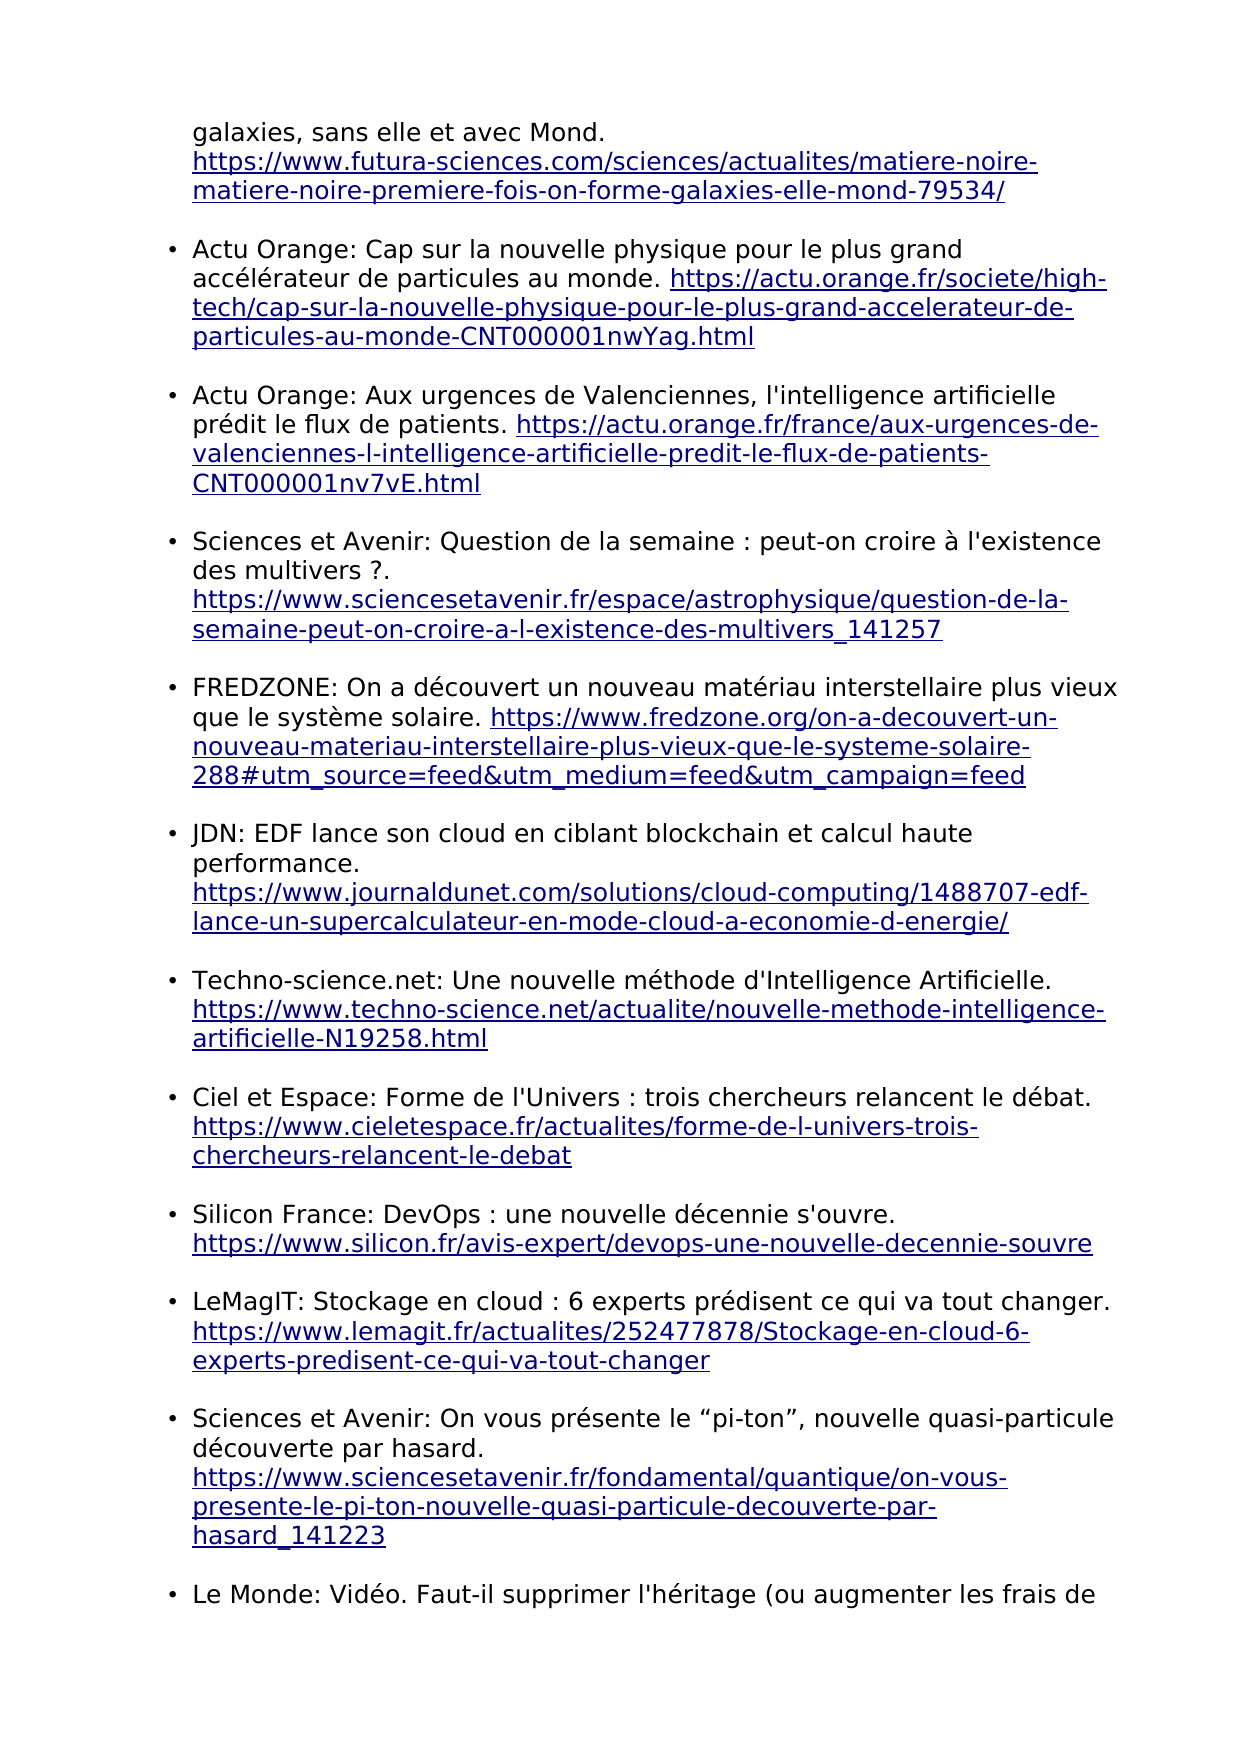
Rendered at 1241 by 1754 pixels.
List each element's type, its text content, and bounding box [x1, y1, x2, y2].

list Actu Orange: Aux urgences de Valenciennes, l'intelligence artificielle prédit le flux de patients. https://actu.orange.fr/france/aux-urgences-de-valenciennes-l-intelligence-artificielle-predit-le-flux-de-patients-CNT000001nv7vE.html [177, 381, 1122, 498]
list Sciences et Avenir: Question de la semaine : peut-on croire à l'existence des multivers ?. https://www.sciencesetavenir.fr/espace/astrophysique/question-de-la-semaine-peut-on-croire-a-l-existence-des-multivers_141257 [177, 527, 1122, 644]
list JDN: EDF lance son cloud en ciblant blockchain et calcul haute performance. https://www.journaldunet.com/solutions/cloud-computing/1488707-edf-lance-un-supercalculateur-en-mode-cloud-a-economie-d-energie/ [177, 820, 1122, 936]
list Le Monde: Vidéo. Faut-il supprimer l'héritage (ou augmenter les frais de [177, 1580, 1122, 1609]
list FREDZONE: On a découvert un nouveau matériau interstellaire plus vieux que le système solaire. https://www.fredzone.org/on-a-decouvert-un-nouveau-materiau-interstellaire-plus-vieux-que-le-systeme-solaire-288#utm_source=feed&utm_medium=feed&utm_campaign=feed [177, 673, 1122, 790]
list Sciences et Avenir: On vous présente le “pi-ton”, nouvelle quasi-particule découverte par hasard. https://www.sciencesetavenir.fr/fondamental/quantique/on-vous-presente-le-pi-ton-nouvelle-quasi-particule-decouverte-par-hasard_141223 [177, 1404, 1122, 1550]
list Silicon France: DevOps : une nouvelle décennie s'ouvre. https://www.silicon.fr/avis-expert/devops-une-nouvelle-decennie-souvre [177, 1200, 1122, 1258]
list Techno-science.net: Une nouvelle méthode d'Intelligence Artificielle. https://www.techno-science.net/actualite/nouvelle-methode-intelligence-artificielle-N19258.html [177, 966, 1122, 1053]
list Ciel et Espace: Forme de l'Univers : trois chercheurs relancent le débat. https://www.cieletespace.fr/actualites/forme-de-l-univers-trois-chercheurs-relancent-le-debat [177, 1083, 1122, 1170]
list Actu Orange: Cap sur la nouvelle physique pour le plus grand accélérateur de particules au monde. https://actu.orange.fr/societe/high-tech/cap-sur-la-nouvelle-physique-pour-le-plus-grand-accelerateur-de-particules-au-monde-CNT000001nwYag.html [177, 235, 1122, 352]
list LeMagIT: Stockage en cloud : 6 experts prédisent ce qui va tout changer. https://www.lemagit.fr/actualites/252477878/Stockage-en-cloud-6-experts-predisent-ce-qui-va-tout-changer [177, 1288, 1122, 1375]
list galaxies, sans elle et avec Mond. https://www.futura-sciences.com/sciences/actualites/matiere-noire-matiere-noire-premiere-fois-on-forme-galaxies-elle-mond-79534/ [177, 118, 1122, 206]
